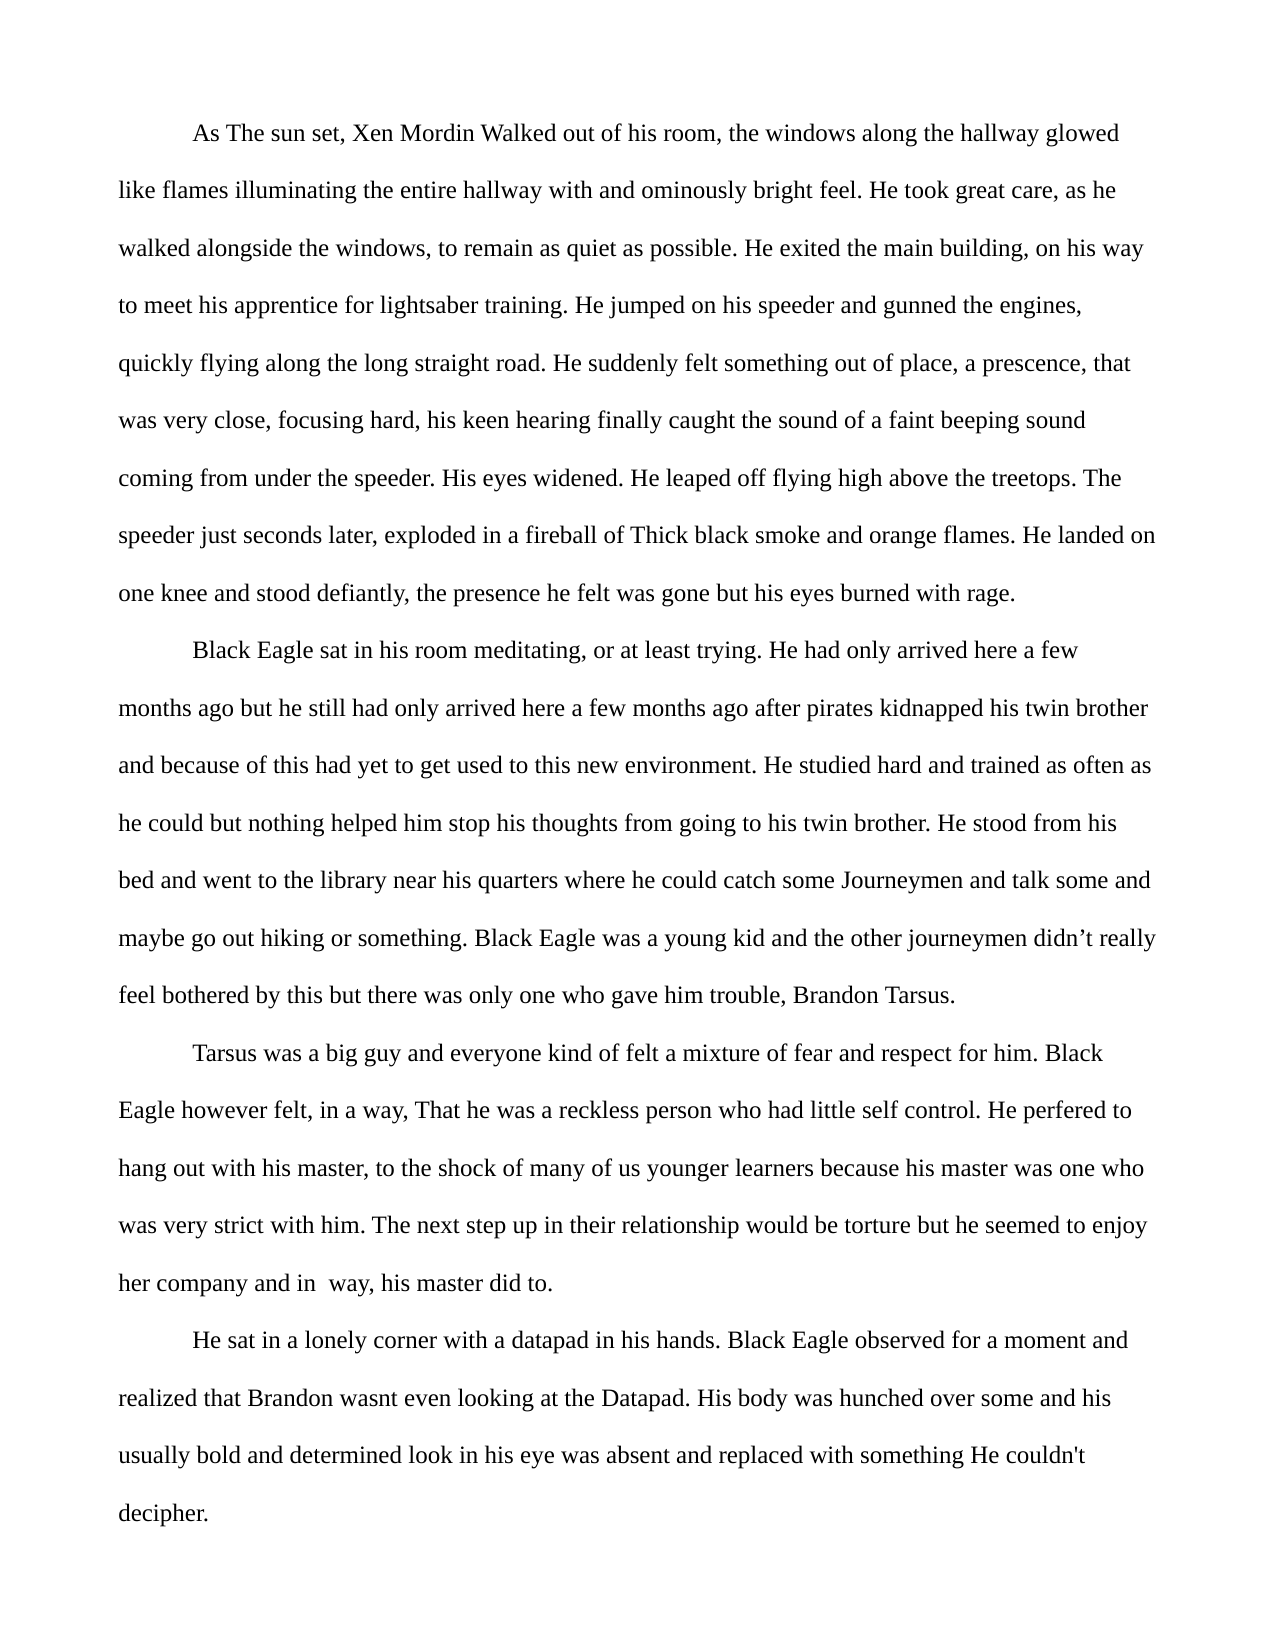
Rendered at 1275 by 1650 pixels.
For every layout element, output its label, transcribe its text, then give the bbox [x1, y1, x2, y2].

text As The sun set, Xen Mordin Walked out of his room, the windows along the hallway glowed like flames illuminating the entire hallway with and ominously bright feel. He took great care, as he walked alongside the windows, to remain as quiet as possible. He exited the main building, on his way to meet his apprentice for lightsaber training. He jumped on his speeder and gunned the engines, quickly flying along the long straight road. He suddenly felt something out of place, a prescence, that was very close, focusing hard, his keen hearing finally caught the sound of a faint beeping sound coming from under the speeder. His eyes widened. He leaped off flying high above the treetops. The speeder just seconds later, exploded in a fireball of Thick black smoke and orange flames. He landed on one knee and stood defiantly, the presence he felt was gone but his eyes burned with rage. [118, 118, 1157, 607]
text He sat in a lonely corner with a datapad in his hands. Black Eagle observed for a moment and realized that Brandon wasnt even looking at the Datapad. His body was hunched over some and his usually bold and determined look in his eye was absent and replaced with something He couldn't decipher. [118, 1326, 1157, 1527]
text Black Eagle sat in his room meditating, or at least trying. He had only arrived here a few months ago but he still had only arrived here a few months ago after pirates kidnapped his twin brother and because of this had yet to get used to this new environment. He studied hard and trained as often as he could but nothing helped him stop his thoughts from going to his twin brother. He stood from his bed and went to the library near his quarters where he could catch some Journeymen and talk some and maybe go out hiking or something. Black Eagle was a young kid and the other journeymen didn’t really feel bothered by this but there was only one who gave him trouble, Brandon Tarsus. [118, 636, 1157, 1009]
text Tarsus was a big guy and everyone kind of felt a mixture of fear and respect for him. Black Eagle however felt, in a way, That he was a reckless person who had little self control. He perfered to hang out with his master, to the shock of many of us younger learners because his master was one who was very strict with him. The next step up in their relationship would be torture but he seemed to enjoy her company and in way, his master did to. [118, 1038, 1157, 1297]
